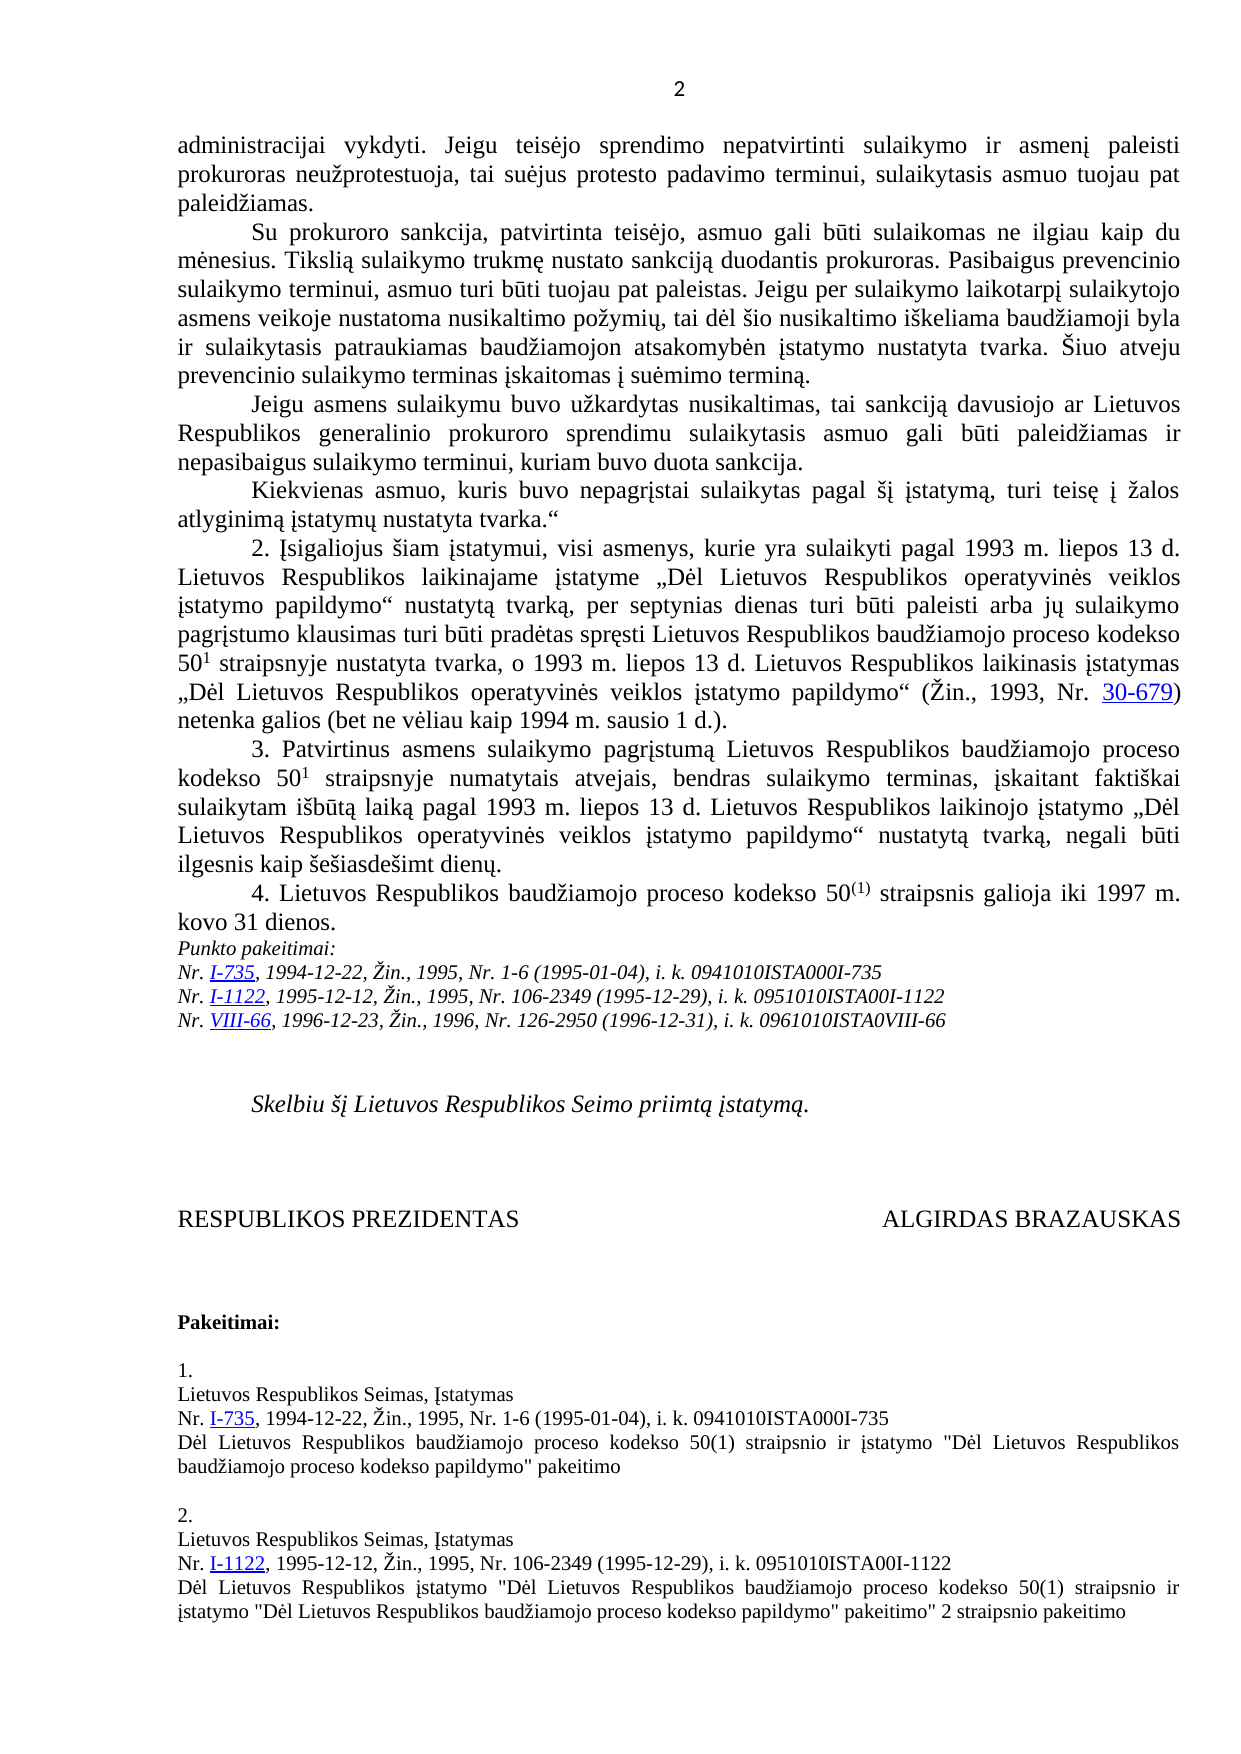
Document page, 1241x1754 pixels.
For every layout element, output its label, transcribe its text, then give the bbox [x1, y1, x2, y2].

text Nr. VIII-66, 1996-12-23, Žin., 1996, Nr. 126-2950 (1996-12-31), i. k. 0961010ISTA0VIII-66 [177, 1008, 1181, 1032]
text Punkto pakeitimai: [177, 936, 1181, 960]
text 2. Įsigaliojus šiam įstatymui, visi asmenys, kurie yra sulaikyti pagal 1993 m. liepos 13 d. Lietuvos Respublikos laikinajame įstatyme „Dėl Lietuvos Respublikos operatyvinės veiklos įstatymo papildymo“ nustatytą tvarką, per septynias dienas turi būti paleisti arba jų sulaikymo pagrįstumo klausimas turi būti pradėtas spręsti Lietuvos Respublikos baudžiamojo proceso kodekso 501 straipsnyje nustatyta tvarka, o 1993 m. liepos 13 d. Lietuvos Respublikos laikinasis įstatymas „Dėl Lietuvos Respublikos operatyvinės veiklos įstatymo papildymo“ (Žin., 1993, Nr. 30-679) netenka galios (bet ne vėliau kaip 1994 m. sausio 1 d.). [177, 533, 1181, 734]
text Skelbiu šį Lietuvos Respublikos Seimo priimtą įstatymą. [177, 1089, 1181, 1118]
text Dėl Lietuvos Respublikos įstatymo "Dėl Lietuvos Respublikos baudžiamojo proceso kodekso 50(1) straipsnio ir įstatymo "Dėl Lietuvos Respublikos baudžiamojo proceso kodekso papildymo" pakeitimo" 2 straipsnio pakeitimo [177, 1575, 1181, 1623]
text 3. Patvirtinus asmens sulaikymo pagrįstumą Lietuvos Respublikos baudžiamojo proceso kodekso 501 straipsnyje numatytais atvejais, bendras sulaikymo terminas, įskaitant faktiškai sulaikytam išbūtą laiką pagal 1993 m. liepos 13 d. Lietuvos Respublikos laikinojo įstatymo „Dėl Lietuvos Respublikos operatyvinės veiklos įstatymo papildymo“ nustatytą tvarką, negali būti ilgesnis kaip šešiasdešimt dienų. [177, 734, 1181, 878]
text Nr. I-735, 1994-12-22, Žin., 1995, Nr. 1-6 (1995-01-04), i. k. 0941010ISTA000I-735 [177, 1406, 1181, 1430]
text RESPUBLIKOS PREZIDENTAS ALGIRDAS BRAZAUSKAS [177, 1204, 1181, 1233]
text 1. [177, 1358, 1181, 1382]
text Jeigu asmens sulaikymu buvo užkardytas nusikaltimas, tai sankciją davusiojo ar Lietuvos Respublikos generalinio prokuroro sprendimu sulaikytasis asmuo gali būti paleidžiamas ir nepasibaigus sulaikymo terminui, kuriam buvo duota sankcija. [177, 389, 1181, 476]
text administracijai vykdyti. Jeigu teisėjo sprendimo nepatvirtinti sulaikymo ir asmenį paleisti prokuroras neužprotestuoja, tai suėjus protesto padavimo terminui, sulaikytasis asmuo tuojau pat paleidžiamas. [177, 131, 1181, 217]
text Dėl Lietuvos Respublikos baudžiamojo proceso kodekso 50(1) straipsnio ir įstatymo "Dėl Lietuvos Respublikos baudžiamojo proceso kodekso papildymo" pakeitimo [177, 1430, 1181, 1478]
text Nr. I-735, 1994-12-22, Žin., 1995, Nr. 1-6 (1995-01-04), i. k. 0941010ISTA000I-735 [177, 960, 1181, 984]
text Lietuvos Respublikos Seimas, Įstatymas [177, 1382, 1181, 1406]
text Su prokuroro sankcija, patvirtinta teisėjo, asmuo gali būti sulaikomas ne ilgiau kaip du mėnesius. Tikslią sulaikymo trukmę nustato sankciją duodantis prokuroras. Pasibaigus prevencinio sulaikymo terminui, asmuo turi būti tuojau pat paleistas. Jeigu per sulaikymo laikotarpį sulaikytojo asmens veikoje nustatoma nusikaltimo požymių, tai dėl šio nusikaltimo iškeliama baudžiamoji byla ir sulaikytasis patraukiamas baudžiamojon atsakomybėn įstatymo nustatyta tvarka. Šiuo atveju prevencinio sulaikymo terminas įskaitomas į suėmimo terminą. [177, 217, 1181, 389]
text Nr. I-1122, 1995-12-12, Žin., 1995, Nr. 106-2349 (1995-12-29), i. k. 0951010ISTA00I-1122 [177, 984, 1181, 1008]
text Lietuvos Respublikos Seimas, Įstatymas [177, 1527, 1181, 1551]
text 2. [177, 1502, 1181, 1527]
text Pakeitimai: [177, 1310, 1181, 1334]
text 4. Lietuvos Respublikos baudžiamojo proceso kodekso 50(1) straipsnis galioja iki 1997 m. kovo 31 dienos. [177, 878, 1181, 936]
text Nr. I-1122, 1995-12-12, Žin., 1995, Nr. 106-2349 (1995-12-29), i. k. 0951010ISTA00I-1122 [177, 1551, 1181, 1575]
text Kiekvienas asmuo, kuris buvo nepagrįstai sulaikytas pagal šį įstatymą, turi teisę į žalos atlyginimą įstatymų nustatyta tvarka.“ [177, 476, 1181, 533]
